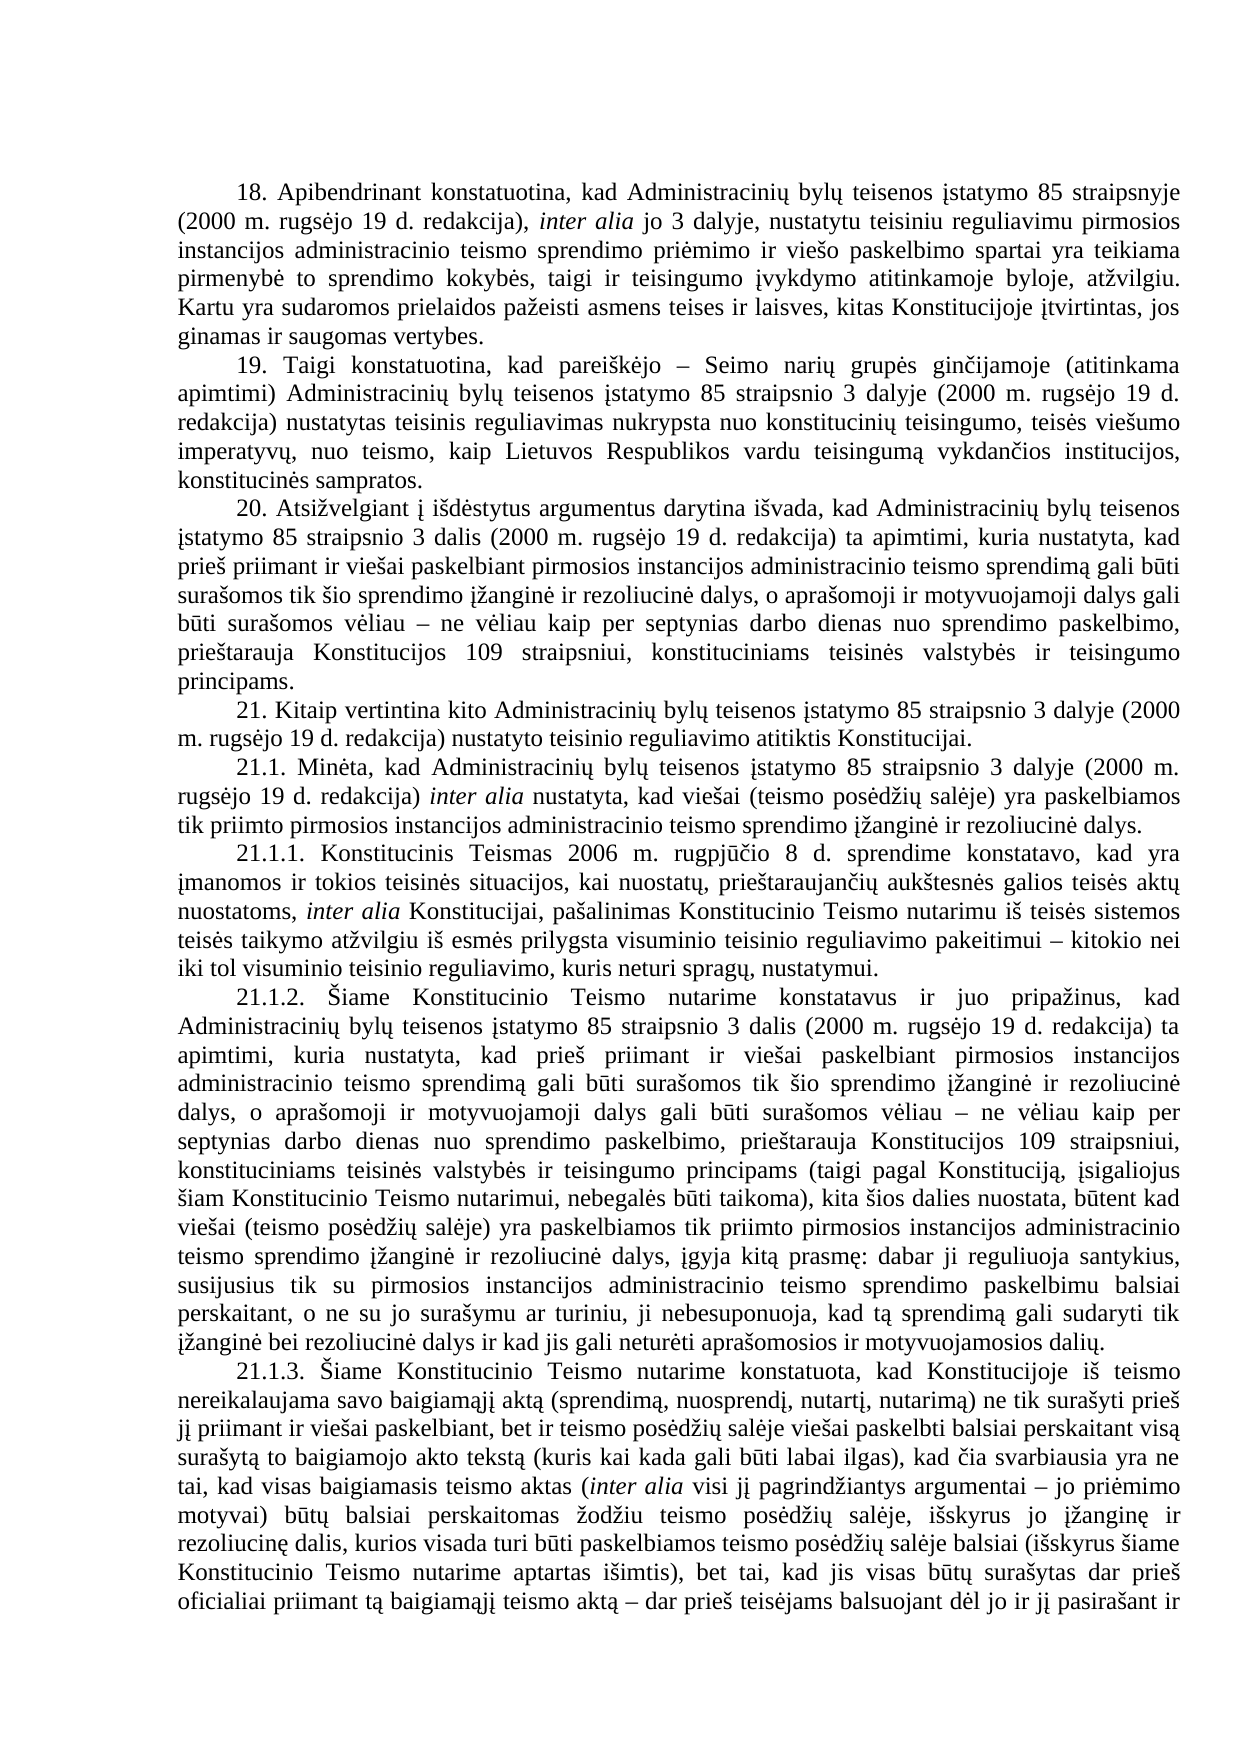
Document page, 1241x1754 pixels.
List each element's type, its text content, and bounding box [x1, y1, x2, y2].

text 20. Atsižvelgiant į išdėstytus argumentus darytina išvada, kad Administracinių bylų teisenos įstatymo 85 straipsnio 3 dalis (2000 m. rugsėjo 19 d. redakcija) ta apimtimi, kuria nustatyta, kad prieš priimant ir viešai paskelbiant pirmosios instancijos administracinio teismo sprendimą gali būti surašomos tik šio sprendimo įžanginė ir rezoliucinė dalys, o aprašomoji ir motyvuojamoji dalys gali būti surašomos vėliau – ne vėliau kaip per septynias darbo dienas nuo sprendimo paskelbimo, prieštarauja Konstitucijos 109 straipsniui, konstituciniams teisinės valstybės ir teisingumo principams. [177, 493, 1181, 695]
text 21. Kitaip vertintina kito Administracinių bylų teisenos įstatymo 85 straipsnio 3 dalyje (2000 m. rugsėjo 19 d. redakcija) nustatyto teisinio reguliavimo atitiktis Konstitucijai. [177, 695, 1181, 752]
text 21.1.2. Šiame Konstitucinio Teismo nutarime konstatavus ir juo pripažinus, kad Administracinių bylų teisenos įstatymo 85 straipsnio 3 dalis (2000 m. rugsėjo 19 d. redakcija) ta apimtimi, kuria nustatyta, kad prieš priimant ir viešai paskelbiant pirmosios instancijos administracinio teismo sprendimą gali būti surašomos tik šio sprendimo įžanginė ir rezoliucinė dalys, o aprašomoji ir motyvuojamoji dalys gali būti surašomos vėliau – ne vėliau kaip per septynias darbo dienas nuo sprendimo paskelbimo, prieštarauja Konstitucijos 109 straipsniui, konstituciniams teisinės valstybės ir teisingumo principams (taigi pagal Konstituciją, įsigaliojus šiam Konstitucinio Teismo nutarimui, nebegalės būti taikoma), kita šios dalies nuostata, būtent kad viešai (teismo posėdžių salėje) yra paskelbiamos tik priimto pirmosios instancijos administracinio teismo sprendimo įžanginė ir rezoliucinė dalys, įgyja kitą prasmę: dabar ji reguliuoja santykius, susijusius tik su pirmosios instancijos administracinio teismo sprendimo paskelbimu balsiai perskaitant, o ne su jo surašymu ar turiniu, ji nebesuponuoja, kad tą sprendimą gali sudaryti tik įžanginė bei rezoliucinė dalys ir kad jis gali neturėti aprašomosios ir motyvuojamosios dalių. [177, 982, 1181, 1356]
text 21.1. Minėta, kad Administracinių bylų teisenos įstatymo 85 straipsnio 3 dalyje (2000 m. rugsėjo 19 d. redakcija) inter alia nustatyta, kad viešai (teismo posėdžių salėje) yra paskelbiamos tik priimto pirmosios instancijos administracinio teismo sprendimo įžanginė ir rezoliucinė dalys. [177, 752, 1181, 838]
text 21.1.1. Konstitucinis Teismas 2006 m. rugpjūčio 8 d. sprendime konstatavo, kad yra įmanomos ir tokios teisinės situacijos, kai nuostatų, prieštaraujančių aukštesnės galios teisės aktų nuostatoms, inter alia Konstitucijai, pašalinimas Konstitucinio Teismo nutarimu iš teisės sistemos teisės taikymo atžvilgiu iš esmės prilygsta visuminio teisinio reguliavimo pakeitimui – kitokio nei iki tol visuminio teisinio reguliavimo, kuris neturi spragų, nustatymui. [177, 838, 1181, 982]
text 18. Apibendrinant konstatuotina, kad Administracinių bylų teisenos įstatymo 85 straipsnyje (2000 m. rugsėjo 19 d. redakcija), inter alia jo 3 dalyje, nustatytu teisiniu reguliavimu pirmosios instancijos administracinio teismo sprendimo priėmimo ir viešo paskelbimo spartai yra teikiama pirmenybė to sprendimo kokybės, taigi ir teisingumo įvykdymo atitinkamoje byloje, atžvilgiu. Kartu yra sudaromos prielaidos pažeisti asmens teises ir laisves, kitas Konstitucijoje įtvirtintas, jos ginamas ir saugomas vertybes. [177, 177, 1181, 350]
text 21.1.3. Šiame Konstitucinio Teismo nutarime konstatuota, kad Konstitucijoje iš teismo nereikalaujama savo baigiamąjį aktą (sprendimą, nuosprendį, nutartį, nutarimą) ne tik surašyti prieš jį priimant ir viešai paskelbiant, bet ir teismo posėdžių salėje viešai paskelbti balsiai perskaitant visą surašytą to baigiamojo akto tekstą (kuris kai kada gali būti labai ilgas), kad čia svarbiausia yra ne tai, kad visas baigiamasis teismo aktas (inter alia visi jį pagrindžiantys argumentai – jo priėmimo motyvai) būtų balsiai perskaitomas žodžiu teismo posėdžių salėje, išskyrus jo įžanginę ir rezoliucinę dalis, kurios visada turi būti paskelbiamos teismo posėdžių salėje balsiai (išskyrus šiame Konstitucinio Teismo nutarime aptartas išimtis), bet tai, kad jis visas būtų surašytas dar prieš oficialiai priimant tą baigiamąjį teismo aktą – dar prieš teisėjams balsuojant dėl jo ir jį pasirašant ir [177, 1356, 1181, 1615]
text 19. Taigi konstatuotina, kad pareiškėjo – Seimo narių grupės ginčijamoje (atitinkama apimtimi) Administracinių bylų teisenos įstatymo 85 straipsnio 3 dalyje (2000 m. rugsėjo 19 d. redakcija) nustatytas teisinis reguliavimas nukrypsta nuo konstitucinių teisingumo, teisės viešumo imperatyvų, nuo teismo, kaip Lietuvos Respublikos vardu teisingumą vykdančios institucijos, konstitucinės sampratos. [177, 350, 1181, 493]
